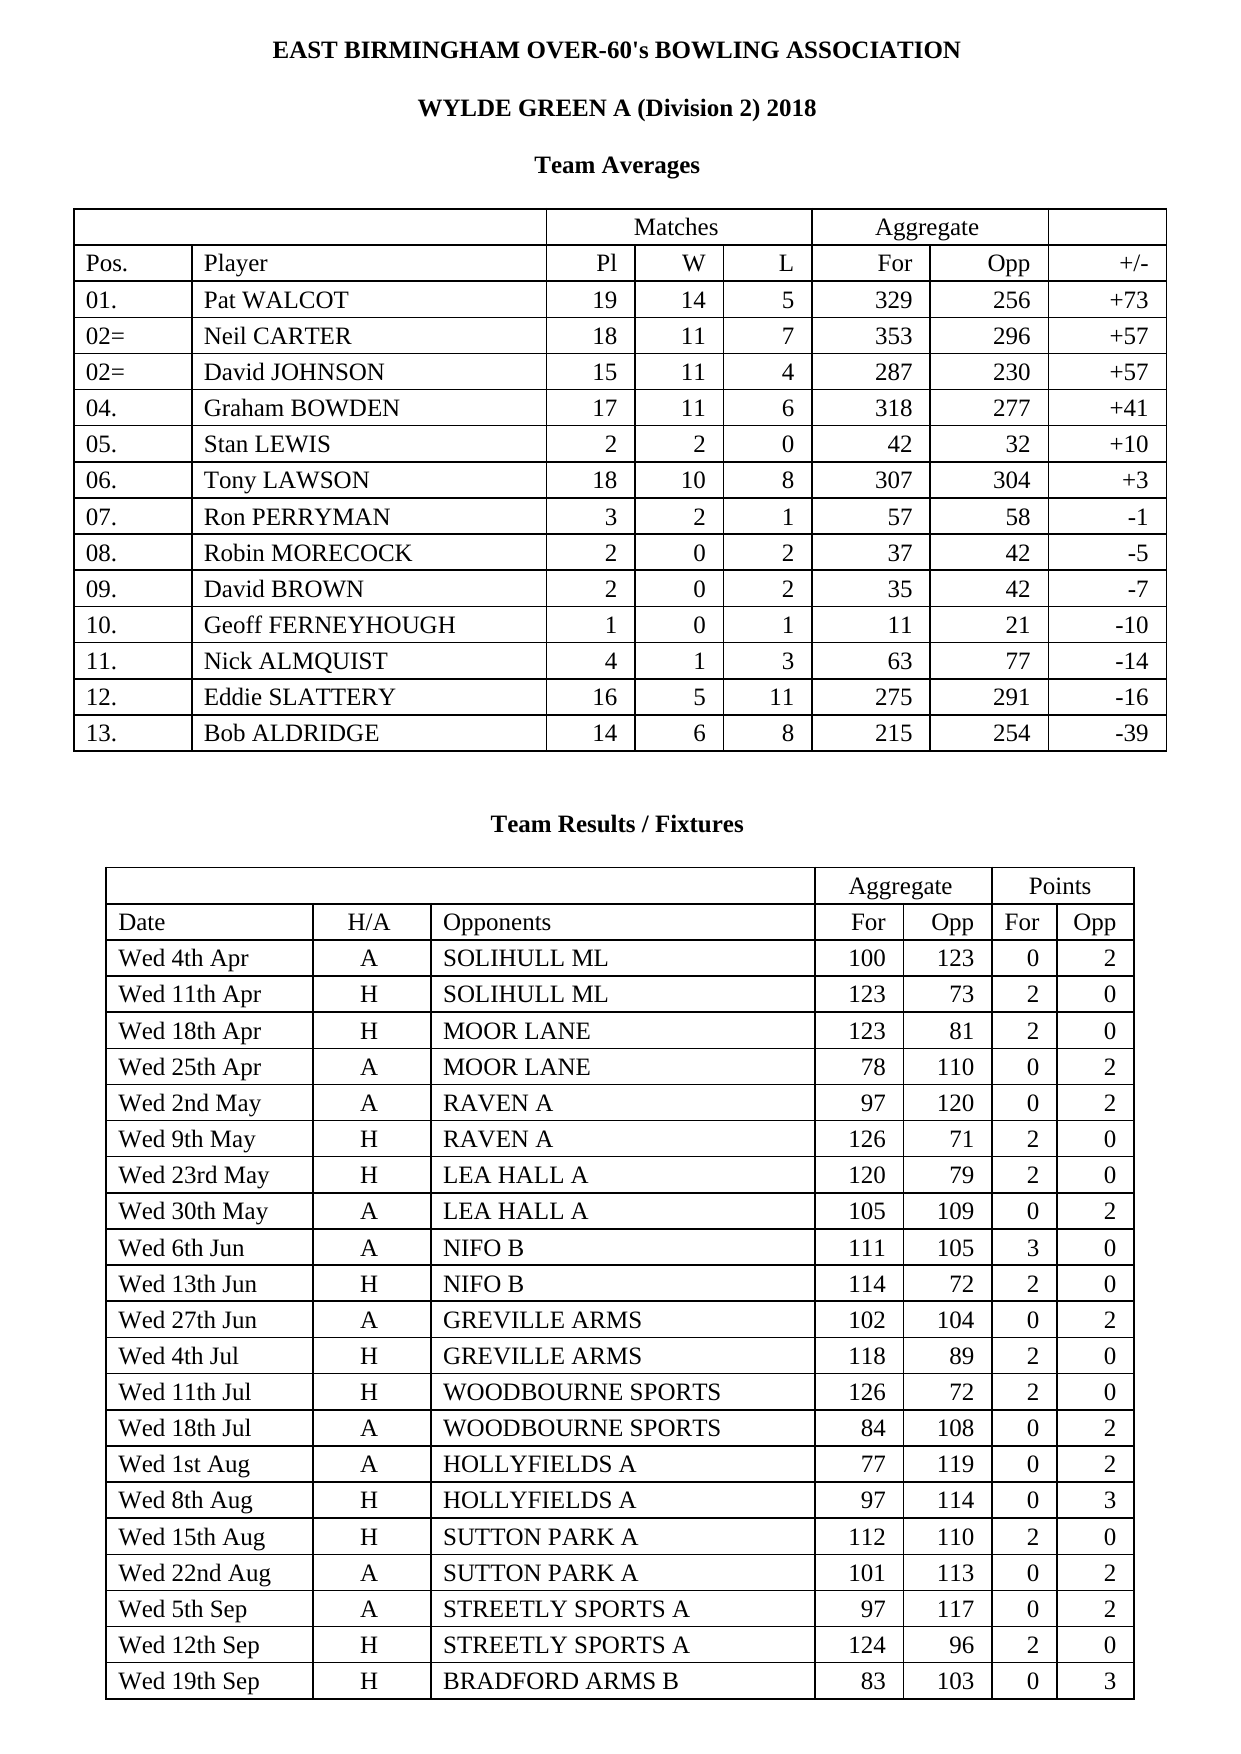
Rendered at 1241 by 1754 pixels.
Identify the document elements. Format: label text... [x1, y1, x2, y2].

table_cell 114 [816, 1266, 903, 1300]
table_cell -1 [1049, 499, 1166, 533]
table_cell 2 [1058, 1591, 1133, 1626]
table_cell 11 [813, 607, 929, 642]
table_cell 11 [724, 680, 811, 714]
table_cell SUTTON PARK A [432, 1519, 814, 1553]
table_cell 17 [547, 390, 634, 425]
table_cell 2 [547, 571, 634, 606]
table_cell 73 [904, 977, 991, 1011]
table_cell Neil CARTER [193, 318, 546, 352]
table_cell +73 [1049, 282, 1166, 316]
table_cell GREVILLE ARMS [432, 1338, 814, 1373]
table_cell 123 [816, 977, 903, 1011]
table_cell 105 [904, 1230, 991, 1264]
table_cell 123 [904, 941, 991, 975]
table_cell Wed 4th Jul [107, 1338, 312, 1373]
table_cell 0 [636, 607, 723, 642]
table_cell -14 [1049, 643, 1166, 678]
table_cell 0 [993, 1049, 1056, 1083]
table_cell 2 [1058, 1555, 1133, 1589]
table_cell 09. [75, 571, 191, 606]
table_cell 18 [547, 463, 634, 497]
table_cell NIFO B [432, 1230, 814, 1264]
table_cell A [314, 1049, 430, 1083]
table_cell A [314, 1411, 430, 1445]
table_cell -7 [1049, 571, 1166, 606]
table_cell 0 [993, 1591, 1056, 1626]
table_cell Wed 1st Aug [107, 1447, 312, 1481]
table_cell BRADFORD ARMS B [432, 1663, 814, 1698]
table_cell 0 [993, 1411, 1056, 1445]
table_cell 0 [1058, 1013, 1133, 1047]
table_cell H [314, 1483, 430, 1517]
table_cell 58 [931, 499, 1048, 533]
table_cell 112 [816, 1519, 903, 1553]
table_cell David BROWN [193, 571, 546, 606]
table_cell 2 [1058, 1085, 1133, 1120]
table_cell 89 [904, 1338, 991, 1373]
table_cell For [816, 905, 903, 939]
table_cell H [314, 1519, 430, 1553]
table_cell 118 [816, 1338, 903, 1373]
table_cell 256 [931, 282, 1048, 316]
table_cell STREETLY SPORTS A [432, 1591, 814, 1626]
table_cell 2 [993, 1121, 1056, 1156]
table_cell Wed 8th Aug [107, 1483, 312, 1517]
table_cell RAVEN A [432, 1121, 814, 1156]
table_cell 97 [816, 1483, 903, 1517]
table_cell 0 [1058, 1374, 1133, 1409]
table_cell A [314, 1230, 430, 1264]
table_cell H [314, 1663, 430, 1698]
table_cell 81 [904, 1013, 991, 1047]
table_cell 07. [75, 499, 191, 533]
table_cell 06. [75, 463, 191, 497]
table_cell Wed 15th Aug [107, 1519, 312, 1553]
table_cell Stan LEWIS [193, 426, 546, 461]
table_cell H [314, 1121, 430, 1156]
table_cell 119 [904, 1447, 991, 1481]
table_cell A [314, 1591, 430, 1626]
table_cell 5 [636, 680, 723, 714]
table_cell Date [107, 905, 312, 939]
table_cell 2 [993, 1374, 1056, 1409]
table_cell 0 [993, 1302, 1056, 1337]
table_cell Opponents [432, 905, 814, 939]
table_cell 57 [813, 499, 929, 533]
table_cell 2 [993, 1266, 1056, 1300]
table_cell 120 [904, 1085, 991, 1120]
table_cell 296 [931, 318, 1048, 352]
table_cell LEA HALL A [432, 1157, 814, 1192]
table_cell 01. [75, 282, 191, 316]
table_cell 7 [724, 318, 811, 352]
table_cell H [314, 1338, 430, 1373]
table_cell GREVILLE ARMS [432, 1302, 814, 1337]
table_cell 109 [904, 1194, 991, 1228]
table_cell 10. [75, 607, 191, 642]
table_cell SOLIHULL ML [432, 977, 814, 1011]
table_cell 3 [993, 1230, 1056, 1264]
table_cell 126 [816, 1121, 903, 1156]
table_cell 318 [813, 390, 929, 425]
table_cell 0 [993, 1555, 1056, 1589]
table_cell +/- [1049, 246, 1166, 280]
table_cell 113 [904, 1555, 991, 1589]
table_cell 0 [636, 571, 723, 606]
table_cell 96 [904, 1627, 991, 1662]
table_cell 0 [993, 1447, 1056, 1481]
table_cell 0 [1058, 1519, 1133, 1553]
table_cell Opp [904, 905, 991, 939]
table_cell 72 [904, 1266, 991, 1300]
table_cell 101 [816, 1555, 903, 1589]
table_cell 0 [993, 1483, 1056, 1517]
table_cell 0 [993, 1194, 1056, 1228]
table_cell 3 [724, 643, 811, 678]
table_cell 11 [636, 354, 723, 389]
table_cell 307 [813, 463, 929, 497]
table_cell 117 [904, 1591, 991, 1626]
table_cell A [314, 1555, 430, 1589]
table_cell 4 [547, 643, 634, 678]
table_cell MOOR LANE [432, 1013, 814, 1047]
table_cell 72 [904, 1374, 991, 1409]
table_cell 71 [904, 1121, 991, 1156]
table_cell H [314, 1157, 430, 1192]
table_cell 0 [724, 426, 811, 461]
table_cell 124 [816, 1627, 903, 1662]
table_header [1049, 210, 1166, 244]
table_cell 0 [1058, 1157, 1133, 1192]
table_cell Wed 4th Apr [107, 941, 312, 975]
table_cell 13. [75, 716, 191, 750]
table_header [107, 868, 814, 903]
table_cell Player [193, 246, 546, 280]
table_cell A [314, 1085, 430, 1120]
table_cell 2 [1058, 1049, 1133, 1083]
table_header Matches [547, 210, 811, 244]
table_cell 2 [1058, 941, 1133, 975]
table_header [75, 210, 546, 244]
table_cell 304 [931, 463, 1048, 497]
table_cell A [314, 1194, 430, 1228]
table_cell Ron PERRYMAN [193, 499, 546, 533]
table_cell 4 [724, 354, 811, 389]
table_cell 215 [813, 716, 929, 750]
table_cell 123 [816, 1013, 903, 1047]
table_cell SUTTON PARK A [432, 1555, 814, 1589]
table_cell 0 [993, 1663, 1056, 1698]
table_header Points [993, 868, 1133, 903]
table_cell HOLLYFIELDS A [432, 1447, 814, 1481]
table_cell Wed 30th May [107, 1194, 312, 1228]
table_cell +57 [1049, 354, 1166, 389]
table_cell Wed 22nd Aug [107, 1555, 312, 1589]
table_cell 0 [1058, 1627, 1133, 1662]
table_cell 16 [547, 680, 634, 714]
table_cell Wed 6th Jun [107, 1230, 312, 1264]
table_cell 287 [813, 354, 929, 389]
table_header Aggregate [813, 210, 1048, 244]
table_cell 3 [547, 499, 634, 533]
table_cell 2 [1058, 1447, 1133, 1481]
table_cell 2 [1058, 1302, 1133, 1337]
table_cell 2 [993, 977, 1056, 1011]
table_cell 120 [816, 1157, 903, 1192]
table_cell 2 [636, 426, 723, 461]
table_cell 02= [75, 318, 191, 352]
table_cell RAVEN A [432, 1085, 814, 1120]
table_cell 230 [931, 354, 1048, 389]
table_cell -5 [1049, 535, 1166, 569]
table_cell 0 [1058, 1230, 1133, 1264]
table_cell +3 [1049, 463, 1166, 497]
table_cell 77 [931, 643, 1048, 678]
table_cell Pl [547, 246, 634, 280]
table_cell 114 [904, 1483, 991, 1517]
table_cell 14 [547, 716, 634, 750]
table_cell 2 [993, 1627, 1056, 1662]
table_cell 97 [816, 1591, 903, 1626]
table_cell 08. [75, 535, 191, 569]
table_cell WOODBOURNE SPORTS [432, 1374, 814, 1409]
table_cell 2 [993, 1338, 1056, 1373]
table_cell 1 [547, 607, 634, 642]
table_cell WOODBOURNE SPORTS [432, 1411, 814, 1445]
table_cell -39 [1049, 716, 1166, 750]
table_cell Graham BOWDEN [193, 390, 546, 425]
table_cell +10 [1049, 426, 1166, 461]
table_cell 291 [931, 680, 1048, 714]
table_cell 21 [931, 607, 1048, 642]
table_cell NIFO B [432, 1266, 814, 1300]
table_cell MOOR LANE [432, 1049, 814, 1083]
table_cell Wed 18th Apr [107, 1013, 312, 1047]
text Team Results / Fixtures [38, 809, 1202, 838]
table_cell Wed 25th Apr [107, 1049, 312, 1083]
table_cell 04. [75, 390, 191, 425]
table_cell 42 [813, 426, 929, 461]
table_cell 02= [75, 354, 191, 389]
table_cell 2 [724, 571, 811, 606]
table_cell 77 [816, 1447, 903, 1481]
table_cell Wed 11th Apr [107, 977, 312, 1011]
table_cell 78 [816, 1049, 903, 1083]
table_cell 18 [547, 318, 634, 352]
table_cell A [314, 1447, 430, 1481]
table_cell 275 [813, 680, 929, 714]
table_cell 110 [904, 1519, 991, 1553]
table_cell 37 [813, 535, 929, 569]
table_cell Wed 27th Jun [107, 1302, 312, 1337]
table_cell Wed 2nd May [107, 1085, 312, 1120]
table_cell Eddie SLATTERY [193, 680, 546, 714]
table_cell 5 [724, 282, 811, 316]
table_cell 2 [724, 535, 811, 569]
table_cell W [636, 246, 723, 280]
table_cell 353 [813, 318, 929, 352]
table_cell A [314, 941, 430, 975]
table_cell 12. [75, 680, 191, 714]
table_cell Wed 9th May [107, 1121, 312, 1156]
table_cell 2 [993, 1157, 1056, 1192]
table_cell SOLIHULL ML [432, 941, 814, 975]
table_cell 11 [636, 318, 723, 352]
table_cell STREETLY SPORTS A [432, 1627, 814, 1662]
table_cell Wed 5th Sep [107, 1591, 312, 1626]
table_cell 1 [724, 607, 811, 642]
text WYLDE GREEN A (Division 2) 2018 [38, 93, 1202, 122]
table_cell 0 [636, 535, 723, 569]
table_cell Opp [931, 246, 1048, 280]
table_cell Bob ALDRIDGE [193, 716, 546, 750]
table_cell 2 [1058, 1194, 1133, 1228]
table_cell Pat WALCOT [193, 282, 546, 316]
table_cell +41 [1049, 390, 1166, 425]
table_header Aggregate [816, 868, 991, 903]
table_cell 100 [816, 941, 903, 975]
table_cell David JOHNSON [193, 354, 546, 389]
table_cell -10 [1049, 607, 1166, 642]
table_cell 8 [724, 463, 811, 497]
table_cell H [314, 1013, 430, 1047]
table_cell 14 [636, 282, 723, 316]
table_cell 0 [1058, 1338, 1133, 1373]
table_cell 3 [1058, 1483, 1133, 1517]
table_cell 2 [547, 426, 634, 461]
table_cell 329 [813, 282, 929, 316]
table_cell 2 [993, 1519, 1056, 1553]
table_cell 0 [993, 1085, 1056, 1120]
table_cell 0 [1058, 977, 1133, 1011]
table_cell 8 [724, 716, 811, 750]
table_cell 0 [1058, 1121, 1133, 1156]
table_cell -16 [1049, 680, 1166, 714]
table_cell 2 [547, 535, 634, 569]
table_cell 0 [993, 941, 1056, 975]
table_cell 111 [816, 1230, 903, 1264]
table_cell 6 [636, 716, 723, 750]
table_cell 42 [931, 571, 1048, 606]
table_cell For [993, 905, 1056, 939]
table_cell 84 [816, 1411, 903, 1445]
table_cell 42 [931, 535, 1048, 569]
table_cell 105 [816, 1194, 903, 1228]
table_cell 102 [816, 1302, 903, 1337]
table_cell Robin MORECOCK [193, 535, 546, 569]
table_cell 2 [1058, 1411, 1133, 1445]
table_cell 1 [636, 643, 723, 678]
table_cell Nick ALMQUIST [193, 643, 546, 678]
table_cell 15 [547, 354, 634, 389]
table_cell 19 [547, 282, 634, 316]
table_cell 79 [904, 1157, 991, 1192]
table_cell 83 [816, 1663, 903, 1698]
table_cell Opp [1058, 905, 1133, 939]
table_cell 3 [1058, 1663, 1133, 1698]
table_cell Wed 19th Sep [107, 1663, 312, 1698]
table_cell Tony LAWSON [193, 463, 546, 497]
table_cell 11 [636, 390, 723, 425]
table_cell 104 [904, 1302, 991, 1337]
table_cell H/A [314, 905, 430, 939]
table_cell 103 [904, 1663, 991, 1698]
table_cell 108 [904, 1411, 991, 1445]
text Team Averages [38, 150, 1202, 179]
table_cell Pos. [75, 246, 191, 280]
table_cell HOLLYFIELDS A [432, 1483, 814, 1517]
table_cell 63 [813, 643, 929, 678]
table_cell Wed 12th Sep [107, 1627, 312, 1662]
table_cell For [813, 246, 929, 280]
table_cell 126 [816, 1374, 903, 1409]
table_cell 277 [931, 390, 1048, 425]
table_cell 97 [816, 1085, 903, 1120]
table_cell 10 [636, 463, 723, 497]
table_cell Wed 18th Jul [107, 1411, 312, 1445]
table_cell H [314, 1374, 430, 1409]
table_cell 1 [724, 499, 811, 533]
table_cell 32 [931, 426, 1048, 461]
table_cell 35 [813, 571, 929, 606]
table_cell Wed 11th Jul [107, 1374, 312, 1409]
table_cell 6 [724, 390, 811, 425]
table_cell 254 [931, 716, 1048, 750]
table_cell H [314, 1266, 430, 1300]
table_cell +57 [1049, 318, 1166, 352]
table_cell H [314, 1627, 430, 1662]
table_cell 2 [636, 499, 723, 533]
table_cell 110 [904, 1049, 991, 1083]
table_cell 0 [1058, 1266, 1133, 1300]
table_cell Geoff FERNEYHOUGH [193, 607, 546, 642]
table_cell H [314, 977, 430, 1011]
table_cell 2 [993, 1013, 1056, 1047]
table_cell L [724, 246, 811, 280]
table_cell A [314, 1302, 430, 1337]
table_cell Wed 13th Jun [107, 1266, 312, 1300]
table_cell Wed 23rd May [107, 1157, 312, 1192]
table_cell 11. [75, 643, 191, 678]
table_cell 05. [75, 426, 191, 461]
table_cell LEA HALL A [432, 1194, 814, 1228]
